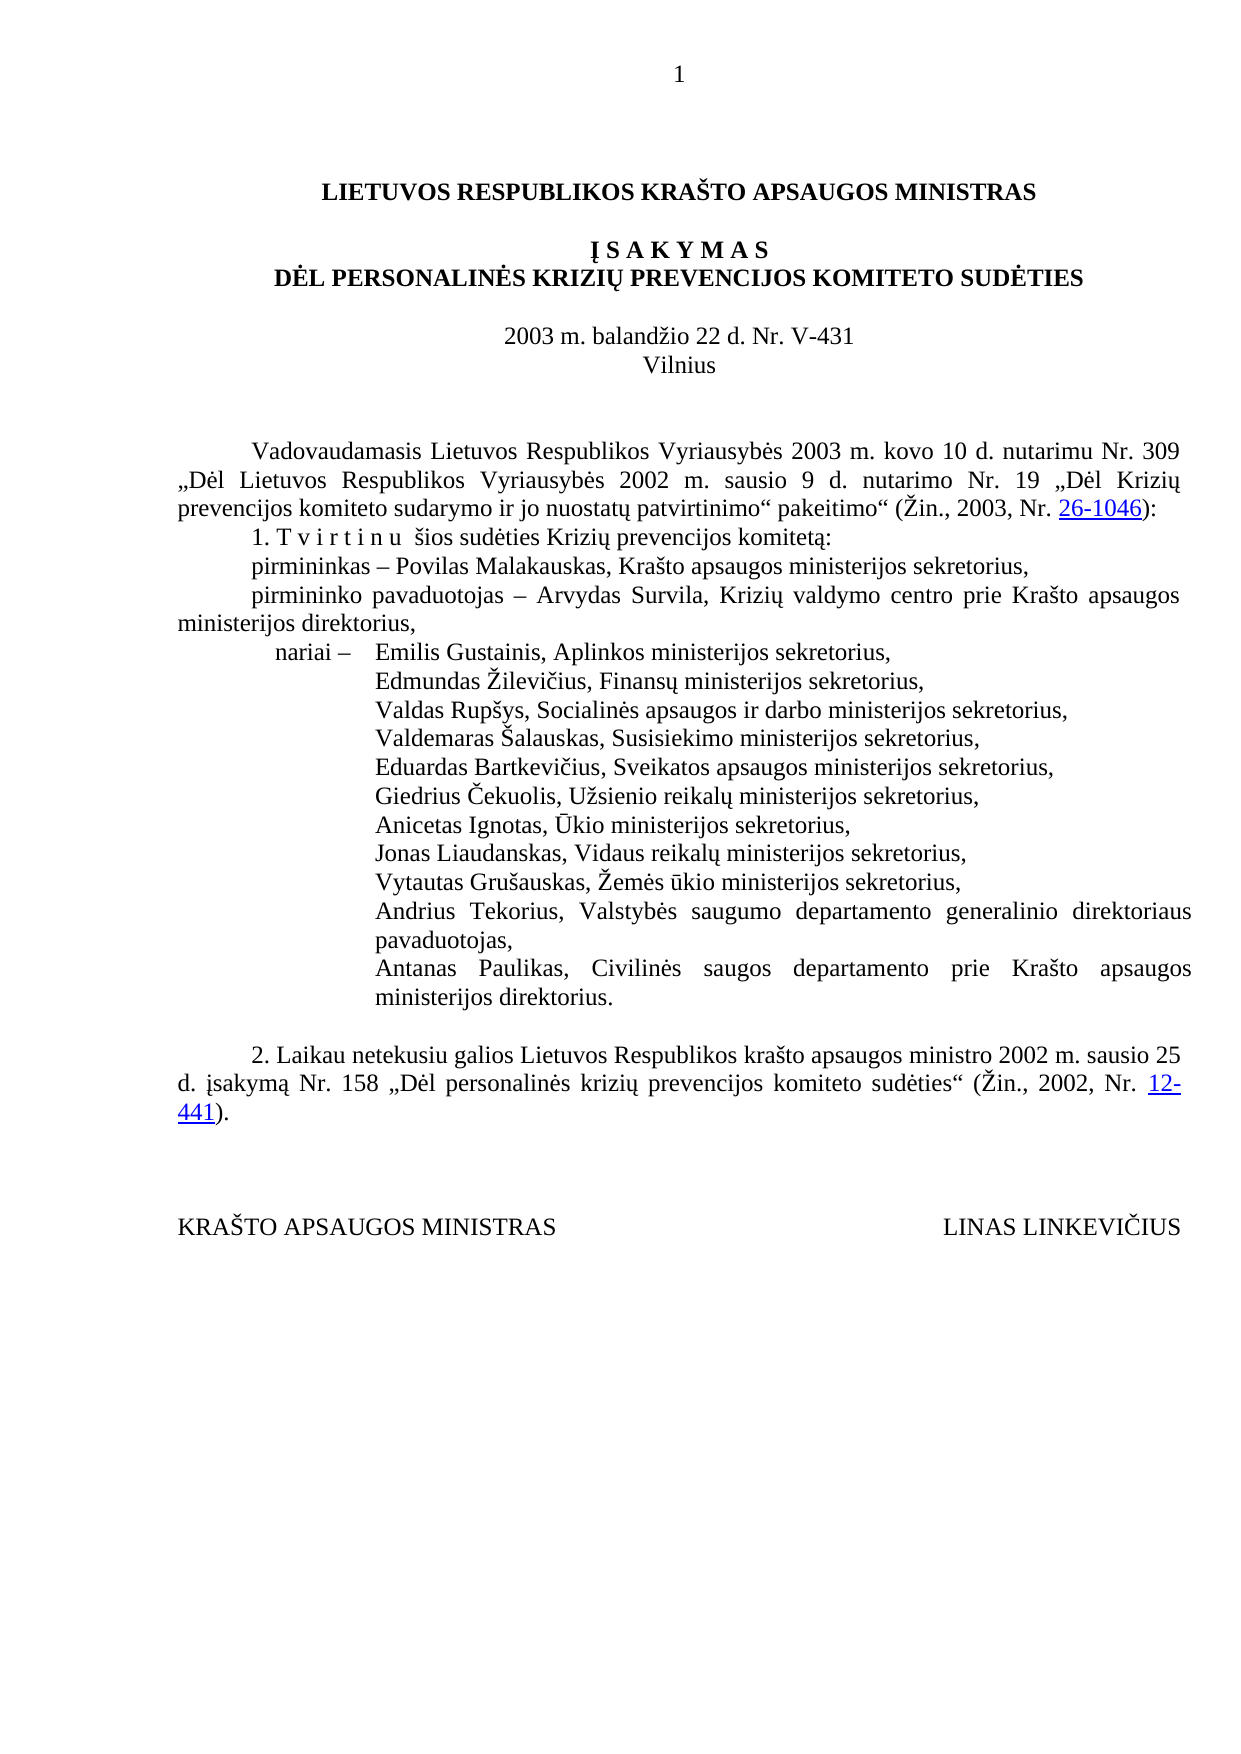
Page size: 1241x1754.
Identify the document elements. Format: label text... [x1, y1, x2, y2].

text Į S A K Y M A S [177, 235, 1181, 263]
table_cell [264, 867, 363, 896]
table_cell [264, 1011, 363, 1040]
table_cell Jonas Liaudanskas, Vidaus reikalų ministerijos sekretorius, [364, 839, 1204, 867]
text pirmininkas – Povilas Malakauskas, Krašto apsaugos ministerijos sekretorius, [177, 551, 1181, 580]
table_cell [264, 896, 363, 1011]
table_header Emilis Gustainis, Aplinkos ministerijos sekretorius, [364, 637, 1204, 666]
text 1. Tvirtinu šios sudėties Krizių prevencijos komitetą: [177, 522, 1181, 551]
table_cell [264, 752, 363, 781]
text DĖL PERSONALINĖS KRIZIŲ PREVENCIJOS KOMITETO SUDĖTIES [177, 263, 1181, 292]
text 2003 m. balandžio 22 d. Nr. V-431 [177, 321, 1181, 350]
table_cell [264, 724, 363, 752]
table_cell [264, 695, 363, 723]
text pirmininko pavaduotojas – Arvydas Survila, Krizių valdymo centro prie Krašto apsaugos ministerijos direktorius, [177, 580, 1181, 637]
table_cell [264, 810, 363, 838]
table_cell [264, 839, 363, 867]
table_cell [264, 666, 363, 695]
text LIETUVOS RESPUBLIKOS KRAŠTO APSAUGOS MINISTRAS [177, 177, 1181, 206]
table_cell Andrius Tekorius, Valstybės saugumo departamento generalinio direktoriaus pavaduotojas, Antanas Paulikas, Civilinės saugos departamento prie Krašto apsaugos ministerijos direktorius. [364, 896, 1204, 1011]
text Vilnius [177, 350, 1181, 378]
table_cell Valdemaras Šalauskas, Susisiekimo ministerijos sekretorius, [364, 724, 1204, 752]
table_header nariai – [264, 637, 363, 666]
text KRAŠTO APSAUGOS MINISTRAS LINAS LINKEVIČIUS [177, 1212, 1181, 1241]
table_cell Eduardas Bartkevičius, Sveikatos apsaugos ministerijos sekretorius, [364, 752, 1204, 781]
table_cell Vytautas Grušauskas, Žemės ūkio ministerijos sekretorius, [364, 867, 1204, 896]
table_cell Valdas Rupšys, Socialinės apsaugos ir darbo ministerijos sekretorius, [364, 695, 1204, 723]
table_cell [364, 1011, 1204, 1040]
table_cell Anicetas Ignotas, Ūkio ministerijos sekretorius, [364, 810, 1204, 838]
table_cell Giedrius Čekuolis, Užsienio reikalų ministerijos sekretorius, [364, 781, 1204, 810]
table_cell Edmundas Žilevičius, Finansų ministerijos sekretorius, [364, 666, 1204, 695]
text Vadovaudamasis Lietuvos Respublikos Vyriausybės 2003 m. kovo 10 d. nutarimu Nr. 309 „Dėl Lietuvos Respublikos Vyriausybės 2002 m. sausio 9 d. nutarimo Nr. 19 „Dėl Krizių prevencijos komiteto sudarymo ir jo nuostatų patvirtinimo“ pakeitimo“ (Žin., 2003, Nr. 26-1046): [177, 436, 1181, 522]
text 2. Laikau netekusiu galios Lietuvos Respublikos krašto apsaugos ministro 2002 m. sausio 25 d. įsakymą Nr. 158 „Dėl personalinės krizių prevencijos komiteto sudėties“ (Žin., 2002, Nr. 12-441). [177, 1040, 1181, 1126]
table_cell [264, 781, 363, 810]
